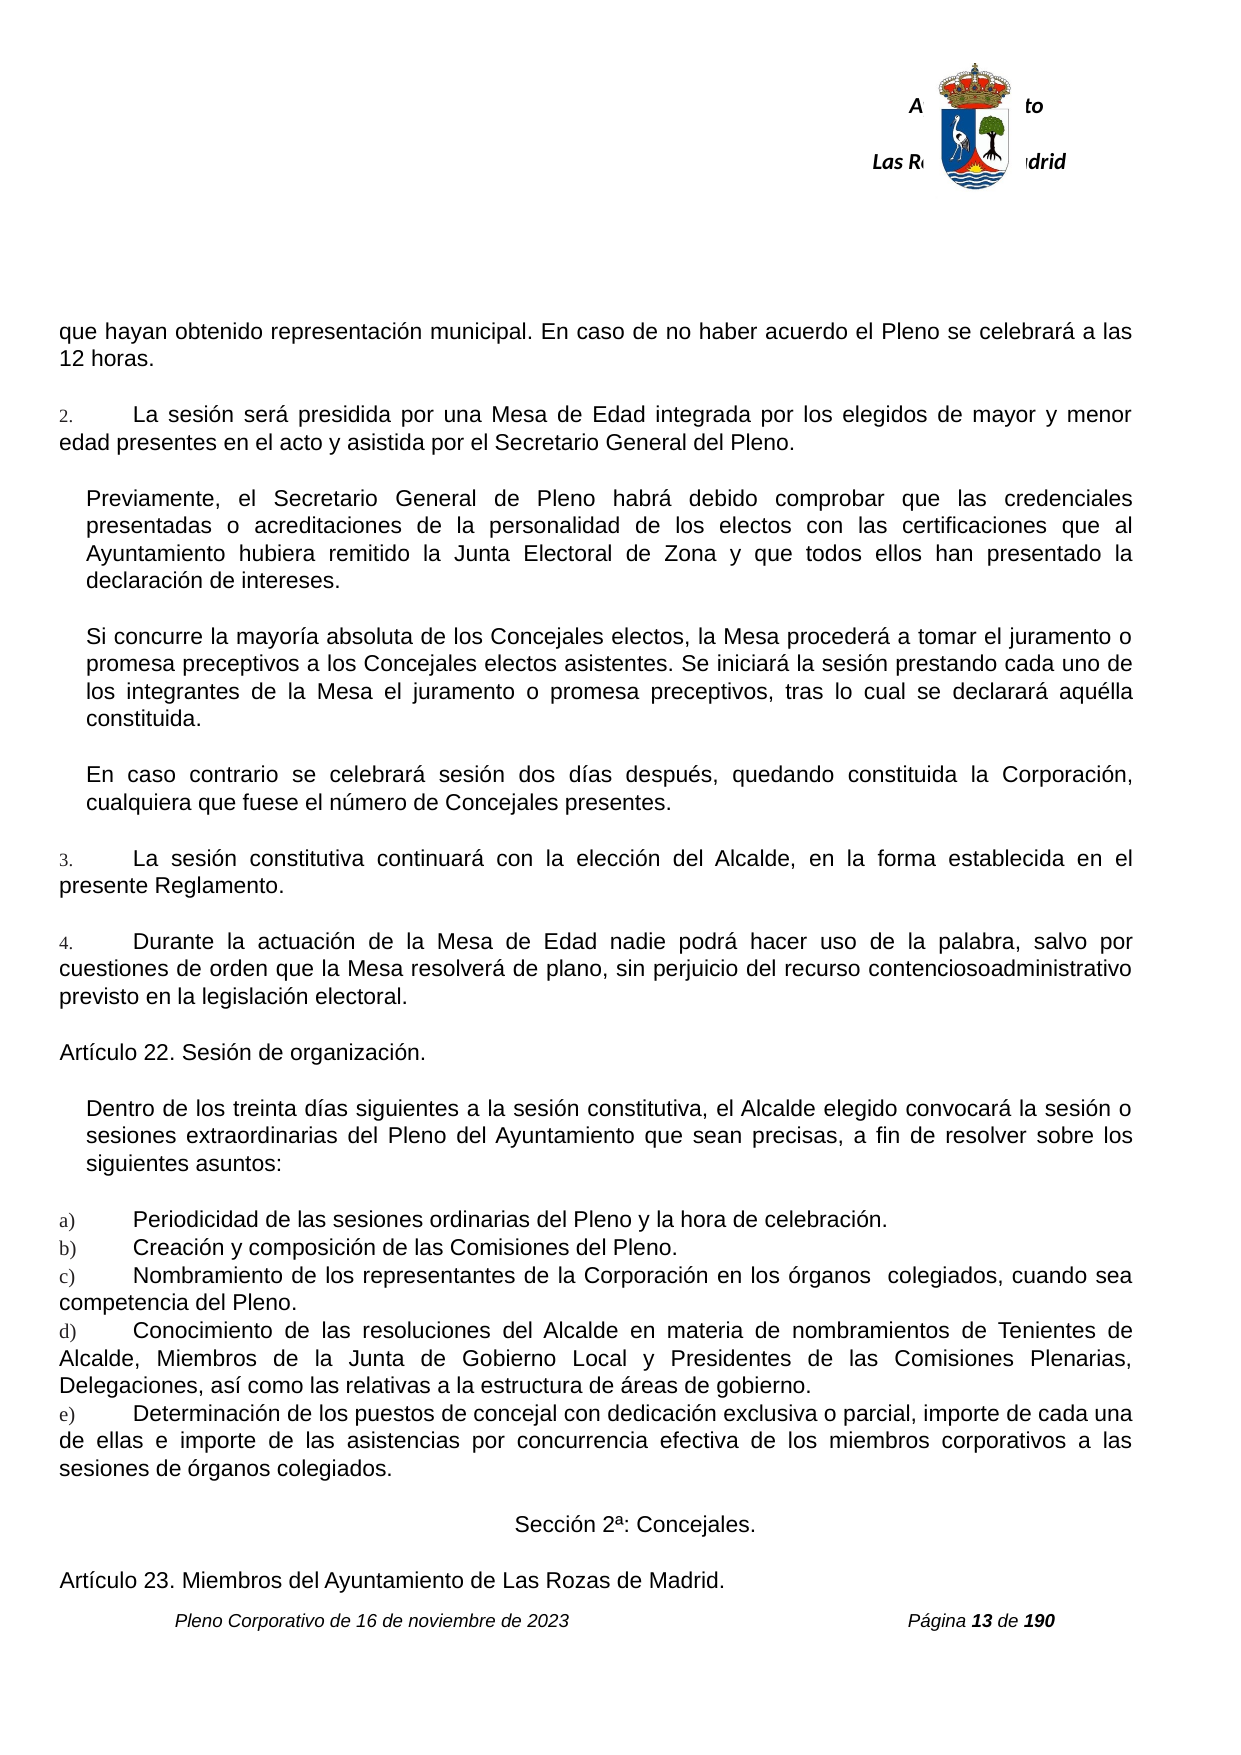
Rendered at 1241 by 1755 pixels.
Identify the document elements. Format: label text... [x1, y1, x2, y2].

text Artículo 22. Sesión de organización. [59, 1039, 1134, 1065]
text Artículo 23. Miembros del Ayuntamiento de Las Rozas de Madrid. [59, 1567, 1134, 1593]
text En caso contrario se celebrará sesión dos días después, quedando constituida la Corporación, cualquiera que fuese el número de Concejales presentes. [86, 761, 1134, 815]
list La sesión será presidida por una Mesa de Edad integrada por los elegidos de mayor y menor edad presentes en el acto y asistida por el Secretario General del Pleno. [59, 401, 1134, 455]
list Nombramiento de los representantes de la Corporación en los órganos colegiados, cuando sea competencia del Pleno. [59, 1262, 1134, 1316]
list Durante la actuación de la Mesa de Edad nadie podrá hacer uso de la palabra, salvo por cuestiones de orden que la Mesa resolverá de plano, sin perjuicio del recurso contenciosoadministrativo previsto en la legislación electoral. [59, 928, 1134, 1009]
list Determinación de los puestos de concejal con dedicación exclusiva o parcial, importe de cada una de ellas e importe de las asistencias por concurrencia efectiva de los miembros corporativos a las sesiones de órganos colegiados. [59, 1400, 1134, 1481]
list La sesión constitutiva continuará con la elección del Alcalde, en la forma establecida en el presente Reglamento. [59, 844, 1134, 898]
list Conocimiento de las resoluciones del Alcalde en materia de nombramientos de Tenientes de Alcalde, Miembros de la Junta de Gobierno Local y Presidentes de las Comisiones Plenarias, Delegaciones, así como las relativas a la estructura de áreas de gobierno. [59, 1317, 1134, 1398]
text Dentro de los treinta días siguientes a la sesión constitutiva, el Alcalde elegido convocará la sesión o sesiones extraordinarias del Pleno del Ayuntamiento que sean precisas, a fin de resolver sobre los siguientes asuntos: [86, 1095, 1134, 1176]
list Periodicidad de las sesiones ordinarias del Pleno y la hora de celebración. [59, 1206, 1134, 1232]
list La Corporación se constituirá en sesión pública el vigésimo día posterior a la celebración de las elecciones, salvo que se hubiese presentado recurso contencioso electoral contra la proclamación de los concejales electos, en cuyo supuesto se constituye el cuadragésimo día posterior a las elecciones. La hora de celebración será fijada de común acuerdo por el Alcalde saliente junto con los cabezas de lista que hayan obtenido representación municipal. En caso de no haber acuerdo el Pleno se celebrará a las 12 horas. [59, 318, 1134, 372]
text Si concurre la mayoría absoluta de los Concejales electos, la Mesa procederá a tomar el juramento o promesa preceptivos a los Concejales electos asistentes. Se iniciará la sesión prestando cada uno de los integrantes de la Mesa el juramento o promesa preceptivos, tras lo cual se declarará aquélla constituida. [86, 623, 1134, 731]
text Previamente, el Secretario General de Pleno habrá debido comprobar que las credenciales presentadas o acreditaciones de la personalidad de los electos con las certificaciones que al Ayuntamiento hubiera remitido la Junta Electoral de Zona y que todos ellos han presentado la declaración de intereses. [86, 485, 1134, 593]
list Creación y composición de las Comisiones del Pleno. [59, 1234, 1134, 1260]
text Sección 2ª: Concejales. [161, 1511, 1134, 1537]
